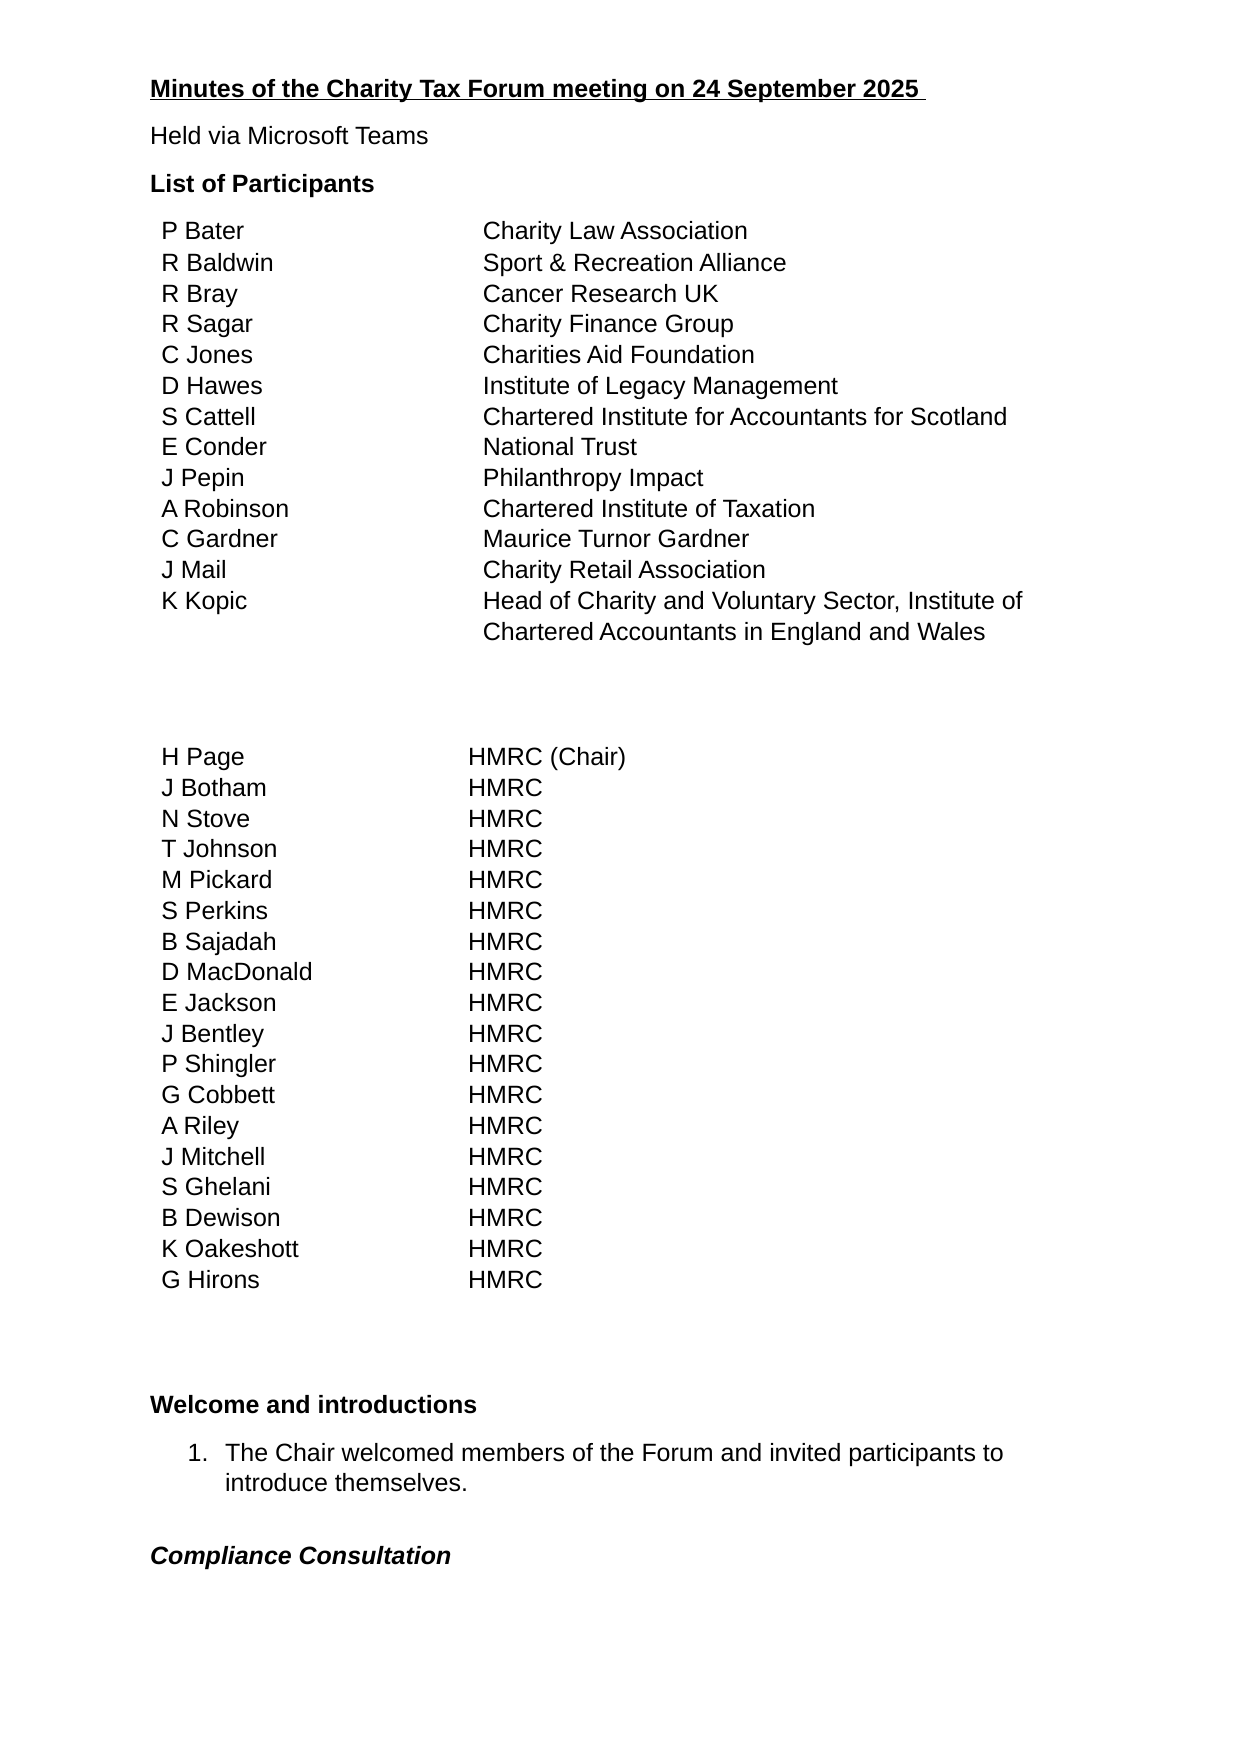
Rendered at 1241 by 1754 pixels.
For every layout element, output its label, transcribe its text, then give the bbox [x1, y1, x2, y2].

table_cell HMRC [457, 773, 1047, 804]
table_cell D Hawes [150, 371, 471, 402]
table_cell E Jackson [150, 988, 457, 1019]
table_cell HMRC [457, 896, 1047, 927]
table_cell Head of Charity and Voluntary Sector, Institute of Chartered Accountants in England and Wales [471, 586, 1062, 647]
text Minutes of the Charity Tax Forum meeting on 24 September 2025 [150, 74, 1090, 102]
table_cell C Gardner [150, 525, 471, 555]
list The Chair welcomed members of the Forum and invited participants to introduce themselves. [187, 1437, 1090, 1497]
table_cell D MacDonald [150, 957, 457, 988]
text Welcome and introductions [150, 1390, 1090, 1419]
table_cell Chartered Institute for Accountants for Scotland [471, 402, 1062, 432]
table_cell HMRC [457, 927, 1047, 957]
table_header P Bater [150, 216, 471, 248]
table_cell S Ghelani [150, 1173, 457, 1203]
table_cell HMRC [457, 1080, 1047, 1111]
table_cell HMRC [457, 834, 1047, 865]
table_cell HMRC [457, 865, 1047, 896]
table_header H Page [150, 742, 457, 773]
table_cell HMRC [457, 804, 1047, 834]
table_cell Cancer Research UK [471, 279, 1062, 309]
table_cell J Bentley [150, 1019, 457, 1049]
table_cell HMRC [457, 1142, 1047, 1172]
table_cell Philanthropy Impact [471, 463, 1062, 494]
table_cell HMRC [457, 988, 1047, 1019]
table_cell R Bray [150, 279, 471, 309]
table_cell M Pickard [150, 865, 457, 896]
text Held via Microsoft Teams [150, 121, 1090, 150]
table_cell E Conder [150, 432, 471, 463]
table_cell National Trust [471, 432, 1062, 463]
table_cell T Johnson [150, 834, 457, 865]
table_cell Chartered Institute of Taxation [471, 494, 1062, 524]
table_cell HMRC [457, 1173, 1047, 1203]
table_cell J Mitchell [150, 1142, 457, 1172]
table_cell Charity Finance Group [471, 309, 1062, 340]
table_cell J Botham [150, 773, 457, 804]
table_cell HMRC [457, 1234, 1047, 1264]
table_cell B Dewison [150, 1203, 457, 1234]
table_cell K Kopic [150, 586, 471, 647]
table_cell Charities Aid Foundation [471, 340, 1062, 371]
table_cell HMRC [457, 1019, 1047, 1049]
table_cell Charity Retail Association [471, 555, 1062, 586]
table_cell S Cattell [150, 402, 471, 432]
table_cell G Hirons [150, 1265, 457, 1295]
text Compliance Consultation [150, 1541, 1090, 1569]
table_cell J Pepin [150, 463, 471, 494]
table_cell K Oakeshott [150, 1234, 457, 1264]
table_cell Sport & Recreation Alliance [471, 248, 1062, 279]
table_cell Institute of Legacy Management [471, 371, 1062, 402]
table_cell R Baldwin [150, 248, 471, 279]
table_cell HMRC [457, 1111, 1047, 1142]
table_cell HMRC [457, 1265, 1047, 1295]
table_cell R Sagar [150, 309, 471, 340]
table_cell HMRC [457, 957, 1047, 988]
table_cell S Perkins [150, 896, 457, 927]
table_cell HMRC [457, 1203, 1047, 1234]
table_cell HMRC [457, 1050, 1047, 1080]
table_cell P Shingler [150, 1050, 457, 1080]
table_header HMRC (Chair) [457, 742, 1047, 773]
table_cell N Stove [150, 804, 457, 834]
text List of Participants [150, 168, 1090, 197]
table_cell B Sajadah [150, 927, 457, 957]
table_cell Maurice Turnor Gardner [471, 525, 1062, 555]
table_cell G Cobbett [150, 1080, 457, 1111]
table_header Charity Law Association [471, 216, 1062, 248]
table_cell C Jones [150, 340, 471, 371]
table_cell J Mail [150, 555, 471, 586]
table_cell A Riley [150, 1111, 457, 1142]
table_cell A Robinson [150, 494, 471, 524]
